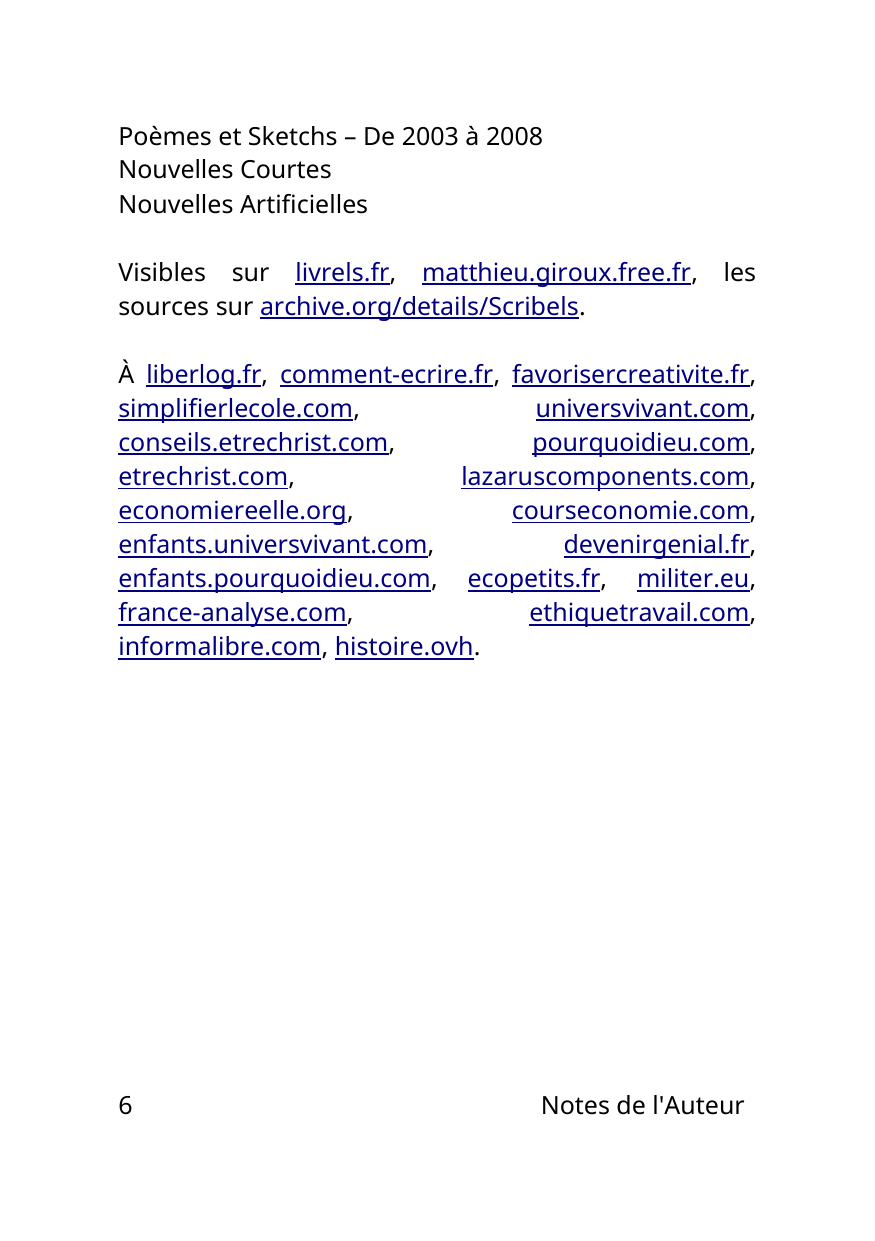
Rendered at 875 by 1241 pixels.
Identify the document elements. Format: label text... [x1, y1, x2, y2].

list Poèmes et Sketchs – De 2003 à 2008 [118, 118, 756, 152]
list À liberlog.fr, comment-ecrire.fr, favorisercreativite.fr, simplifierlecole.com, universvivant.com, conseils.etrechrist.com, pourquoidieu.com, etrechrist.com, lazaruscomponents.com, economiereelle.org, courseconomie.com, enfants.universvivant.com, devenirgenial.fr, enfants.pourquoidieu.com, ecopetits.fr, militer.eu, france-analyse.com, ethiquetravail.com, informalibre.com, histoire.ovh. [118, 357, 756, 663]
list Nouvelles Courtes [118, 152, 756, 186]
list Visibles sur livrels.fr, matthieu.giroux.free.fr, les sources sur archive.org/details/Scribels. [118, 254, 756, 322]
list Nouvelles Artificielles [118, 186, 756, 220]
